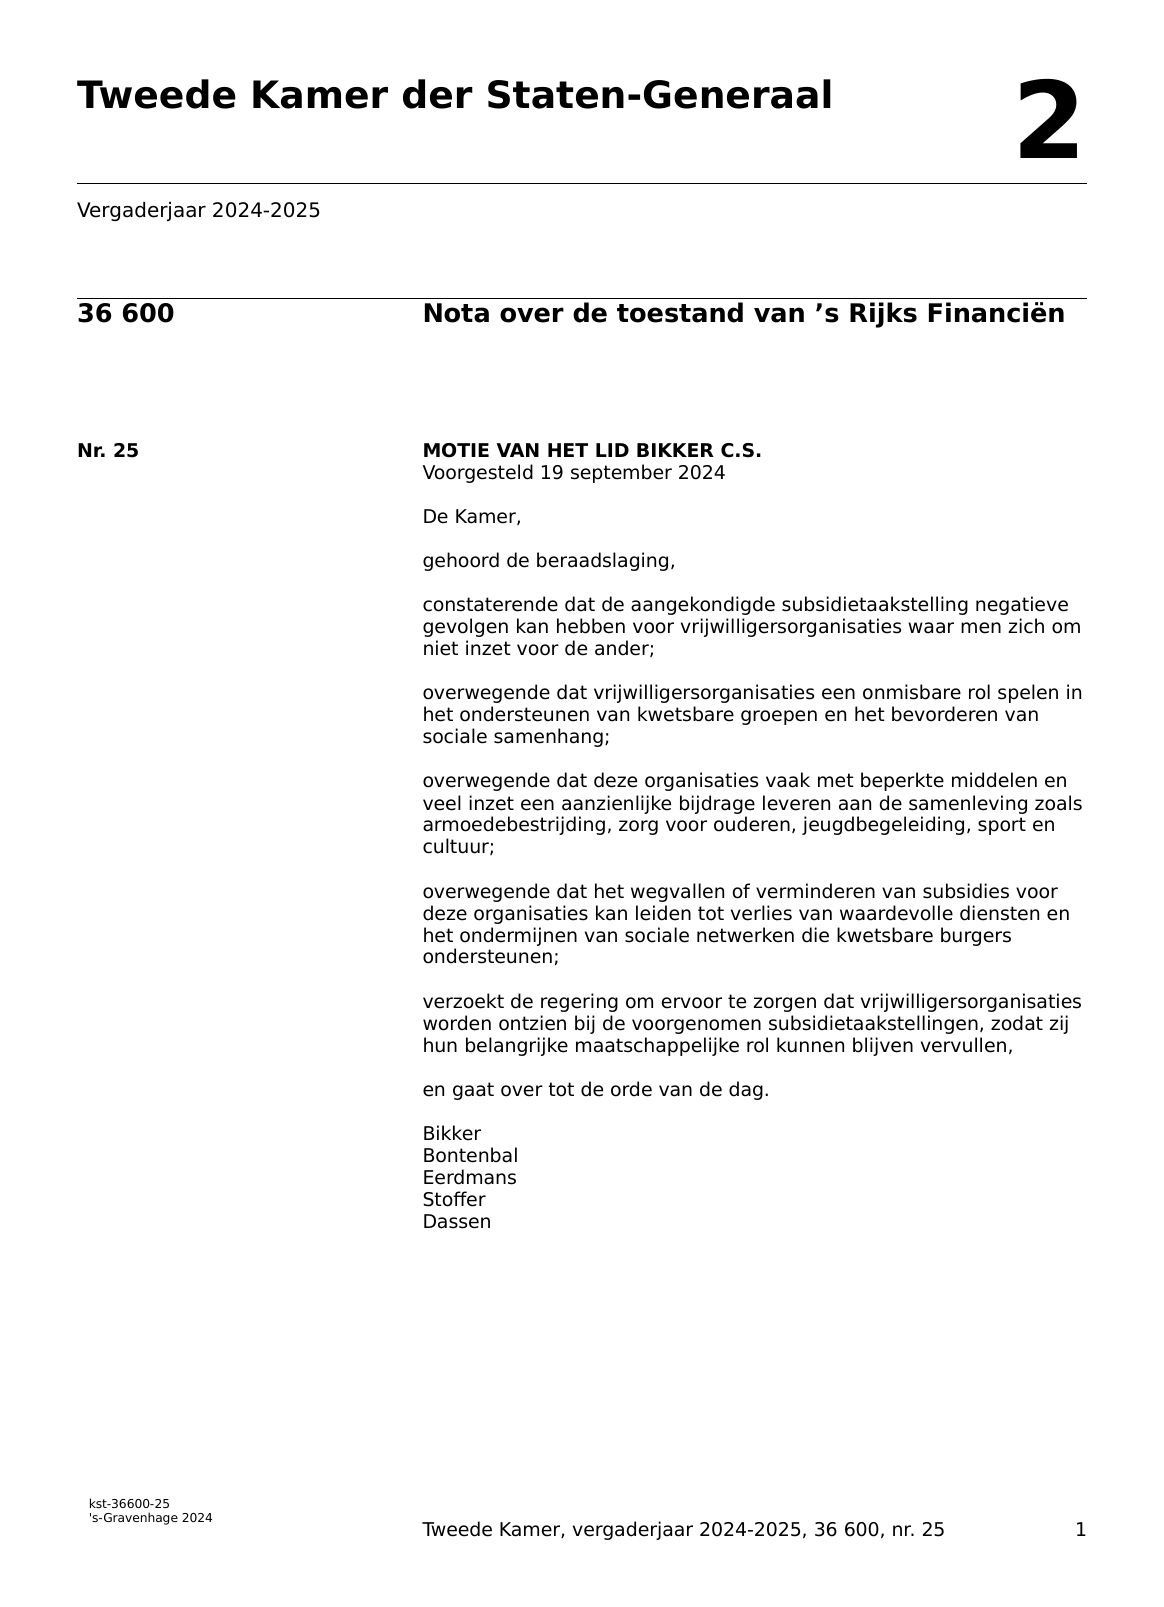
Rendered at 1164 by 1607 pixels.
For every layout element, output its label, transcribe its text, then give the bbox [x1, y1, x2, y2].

text overwegende dat vrijwilligersorganisaties een onmisbare rol spelen in het ondersteunen van kwetsbare groepen en het bevorderen van sociale samenhang; [422, 682, 1087, 748]
text Stoffer [422, 1189, 1087, 1211]
text en gaat over tot de orde van de dag. [422, 1079, 1087, 1101]
text 's-Gravenhage 2024 [88, 1511, 323, 1525]
text verzoekt de regering om ervoor te zorgen dat vrijwilligersorganisaties worden ontzien bij de voorgenomen subsidietaakstellingen, zodat zij hun belangrijke maatschappelijke rol kunnen blijven vervullen, [422, 991, 1087, 1057]
table_header 2 [886, 59, 1087, 183]
text overwegende dat deze organisaties vaak met beperkte middelen en veel inzet een aanzienlijke bijdrage leveren aan de samenleving zoals armoedebestrijding, zorg voor ouderen, jeugdbegeleiding, sport en cultuur; [422, 770, 1087, 858]
text Eerdmans [422, 1167, 1087, 1189]
text gehoord de beraadslaging, [422, 550, 1087, 572]
text kst-36600-25 [88, 1497, 323, 1511]
table_header Tweede Kamer der Staten-Generaal [77, 59, 886, 183]
text Bontenbal [422, 1145, 1087, 1167]
subtitle Nr. 25 MOTIE VAN HET LID BIKKER C.S. [77, 440, 1087, 462]
text Voorgesteld 19 september 2024 [422, 462, 1087, 484]
subtitle 36 600 Nota over de toestand van ’s Rijks Financiën [77, 299, 1087, 329]
text constaterende dat de aangekondigde subsidietaakstelling negatieve gevolgen kan hebben voor vrijwilligersorganisaties waar men zich om niet inzet voor de ander; [422, 594, 1087, 660]
table_cell Vergaderjaar 2024-2025 [77, 184, 1087, 298]
text De Kamer, [422, 506, 1087, 528]
text overwegende dat het wegvallen of verminderen van subsidies voor deze organisaties kan leiden tot verlies van waardevolle diensten en het ondermijnen van sociale netwerken die kwetsbare burgers ondersteunen; [422, 881, 1087, 968]
text Dassen [422, 1211, 1087, 1233]
text Bikker [422, 1123, 1087, 1145]
